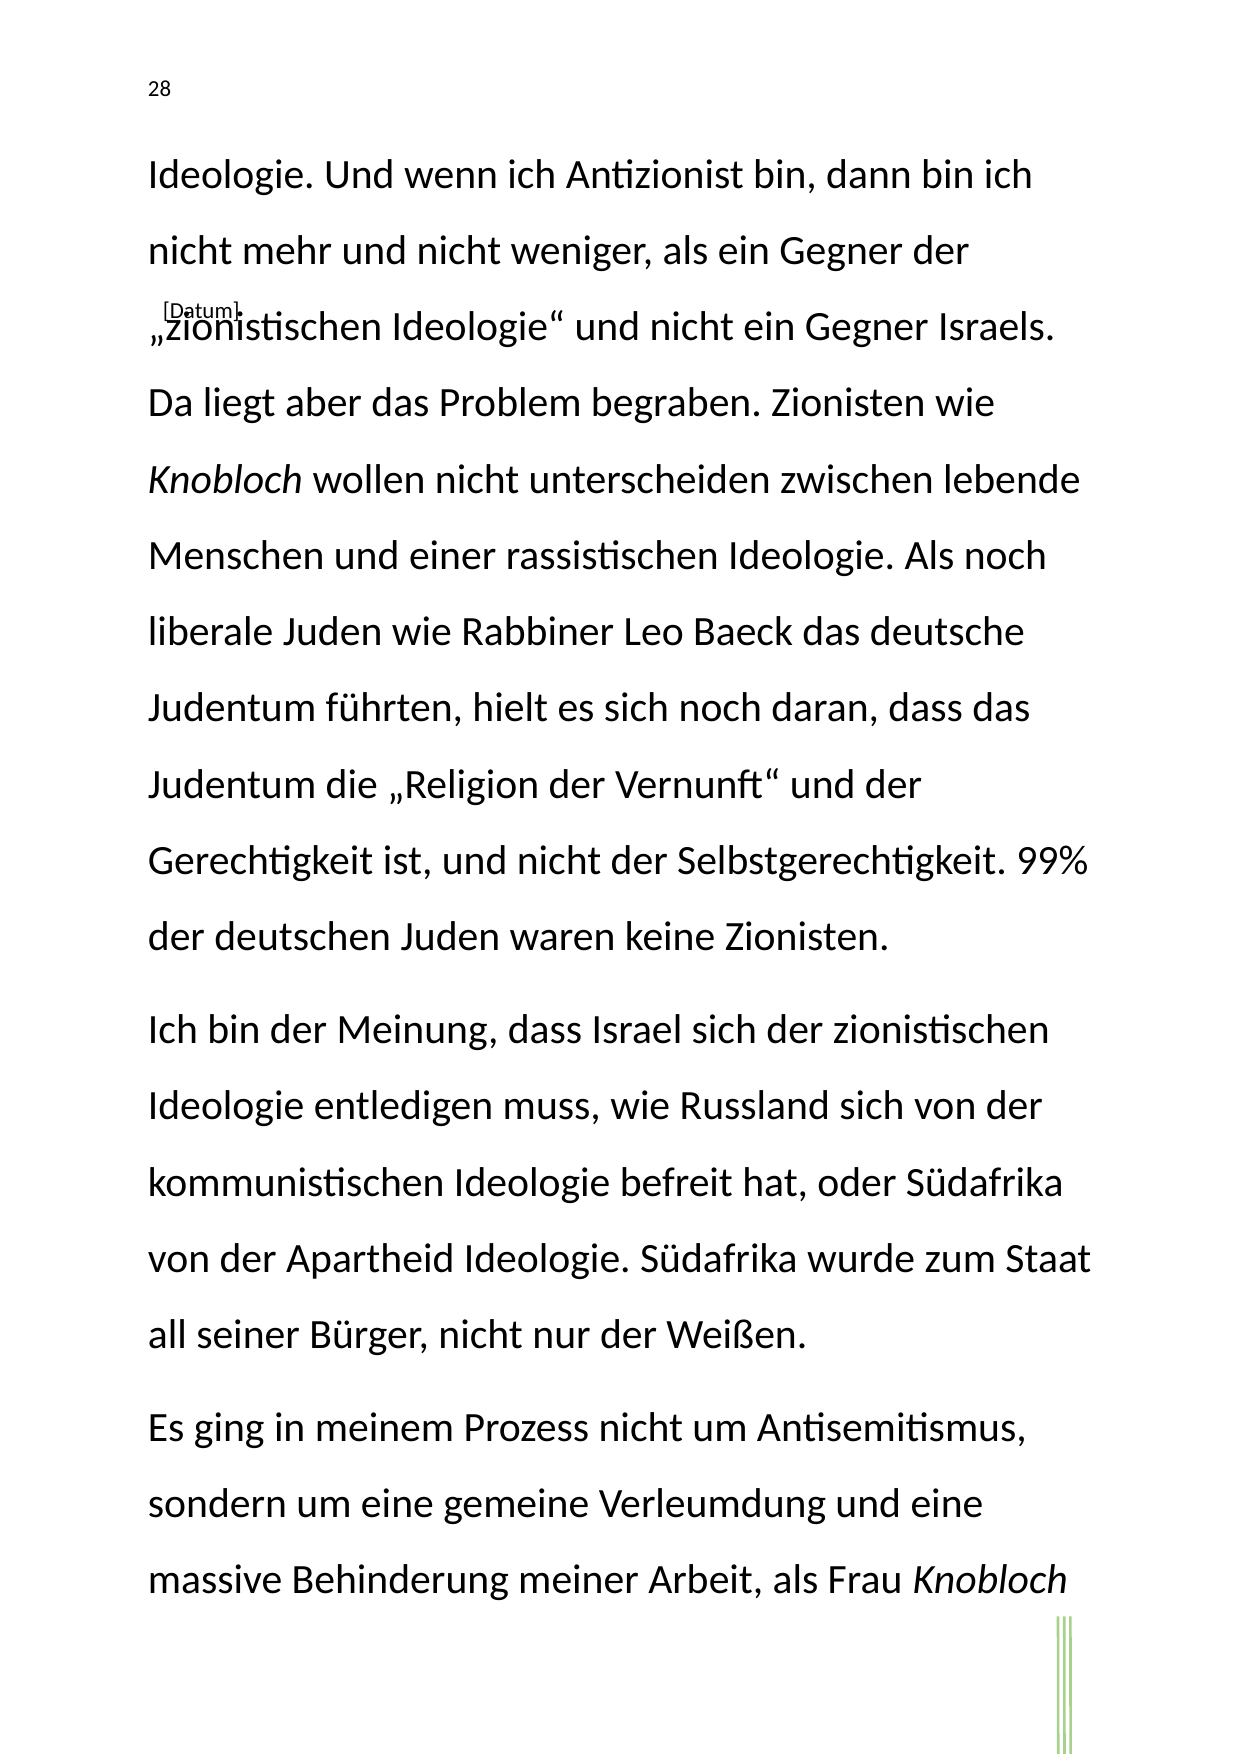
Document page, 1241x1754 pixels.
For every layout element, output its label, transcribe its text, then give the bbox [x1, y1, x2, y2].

text Ideologie. Und wenn ich Antizionist bin, dann bin ich nicht mehr und nicht weniger, als ein Gegner der „zionistischen Ideologie“ und nicht ein Gegner Israels. Da liegt aber das Problem begraben. Zionisten wie Knobloch wollen nicht unterscheiden zwischen lebende Menschen und einer rassistischen Ideologie. Als noch liberale Juden wie Rabbiner Leo Baeck das deutsche Judentum führten, hielt es sich noch daran, dass das Judentum die „Religion der Vernunft“ und der Gerechtigkeit ist, und nicht der Selbstgerechtigkeit. 99% der deutschen Juden waren keine Zionisten. [148, 148, 1093, 961]
text Ich bin der Meinung, dass Israel sich der zionistischen Ideologie entledigen muss, wie Russland sich von der kommunistischen Ideologie befreit hat, oder Südafrika von der Apartheid Ideologie. Südafrika wurde zum Staat all seiner Bürger, nicht nur der Weißen. [148, 1003, 1093, 1359]
text Es ging in meinem Prozess nicht um Antisemitismus, sondern um eine gemeine Verleumdung und eine massive Behinderung meiner Arbeit, als Frau Knobloch [148, 1401, 1093, 1604]
